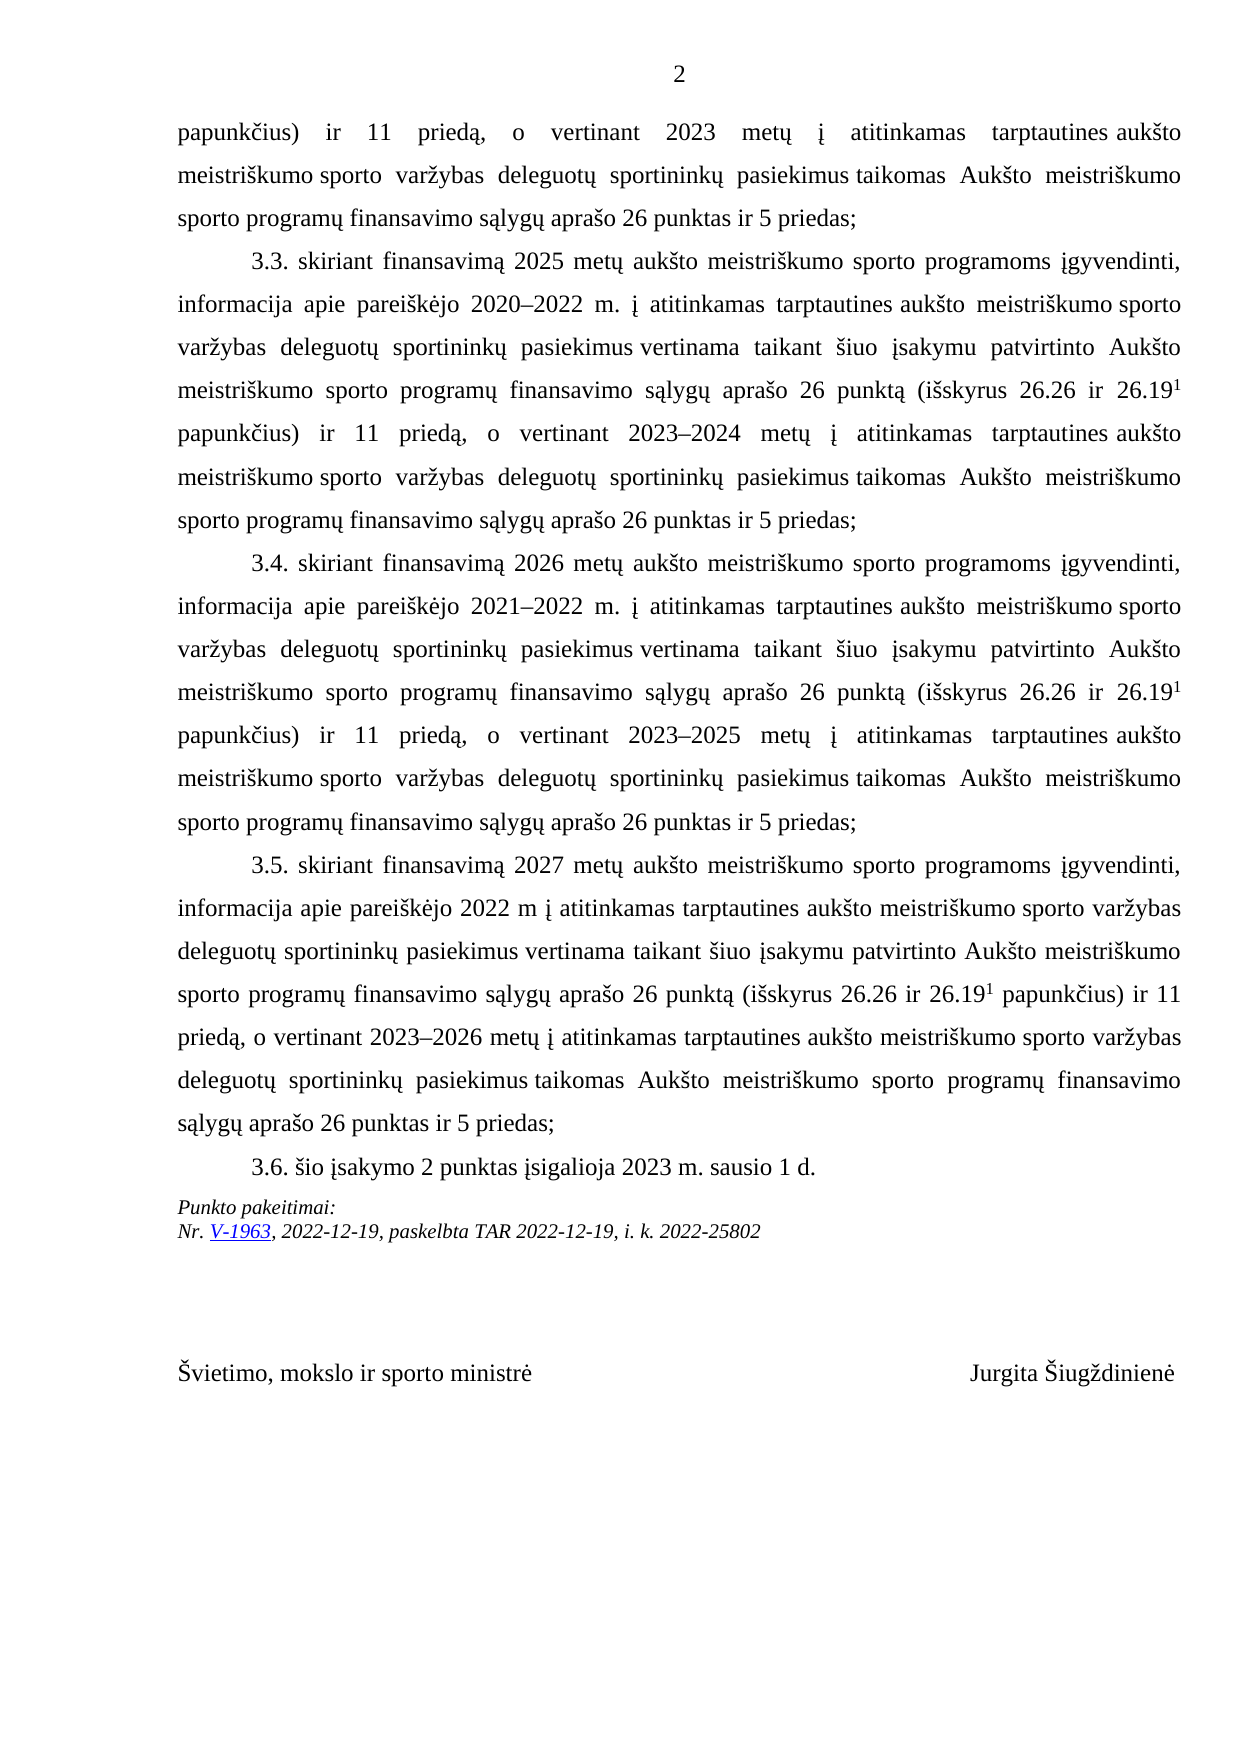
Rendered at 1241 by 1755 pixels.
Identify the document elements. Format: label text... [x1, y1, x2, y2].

text 3.3. skiriant finansavimą 2025 metų aukšto meistriškumo sporto programoms įgyvendinti, informacija apie pareiškėjo 2020–2022 m. į atitinkamas tarptautines aukšto meistriškumo sporto varžybas deleguotų sportininkų pasiekimus vertinama taikant šiuo įsakymu patvirtinto Aukšto meistriškumo sporto programų finansavimo sąlygų aprašo 26 punktą (išskyrus 26.26 ir 26.191 papunkčius) ir 11 priedą, o vertinant 2023–2024 metų į atitinkamas tarptautines aukšto meistriškumo sporto varžybas deleguotų sportininkų pasiekimus taikomas Aukšto meistriškumo sporto programų finansavimo sąlygų aprašo 26 punktas ir 5 priedas; [177, 246, 1181, 533]
text 3.6. šio įsakymo 2 punktas įsigalioja 2023 m. sausio 1 d. [177, 1152, 1181, 1180]
text Nr. V-1963, 2022-12-19, paskelbta TAR 2022-12-19, i. k. 2022-25802 [177, 1219, 1181, 1243]
text papunkčius) ir 11 priedą, o vertinant 2023 metų į atitinkamas tarptautines aukšto meistriškumo sporto varžybas deleguotų sportininkų pasiekimus taikomas Aukšto meistriškumo sporto programų finansavimo sąlygų aprašo 26 punktas ir 5 priedas; [177, 117, 1181, 232]
text 3.4. skiriant finansavimą 2026 metų aukšto meistriškumo sporto programoms įgyvendinti, informacija apie pareiškėjo 2021–2022 m. į atitinkamas tarptautines aukšto meistriškumo sporto varžybas deleguotų sportininkų pasiekimus vertinama taikant šiuo įsakymu patvirtinto Aukšto meistriškumo sporto programų finansavimo sąlygų aprašo 26 punktą (išskyrus 26.26 ir 26.191 papunkčius) ir 11 priedą, o vertinant 2023–2025 metų į atitinkamas tarptautines aukšto meistriškumo sporto varžybas deleguotų sportininkų pasiekimus taikomas Aukšto meistriškumo sporto programų finansavimo sąlygų aprašo 26 punktas ir 5 priedas; [177, 548, 1181, 835]
text Punkto pakeitimai: [177, 1195, 1181, 1219]
text 3.5. skiriant finansavimą 2027 metų aukšto meistriškumo sporto programoms įgyvendinti, informacija apie pareiškėjo 2022 m į atitinkamas tarptautines aukšto meistriškumo sporto varžybas deleguotų sportininkų pasiekimus vertinama taikant šiuo įsakymu patvirtinto Aukšto meistriškumo sporto programų finansavimo sąlygų aprašo 26 punktą (išskyrus 26.26 ir 26.191 papunkčius) ir 11 priedą, o vertinant 2023–2026 metų į atitinkamas tarptautines aukšto meistriškumo sporto varžybas deleguotų sportininkų pasiekimus taikomas Aukšto meistriškumo sporto programų finansavimo sąlygų aprašo 26 punktas ir 5 priedas; [177, 850, 1181, 1137]
text Švietimo, mokslo ir sporto ministrė Jurgita Šiugždinienė [177, 1358, 1179, 1387]
